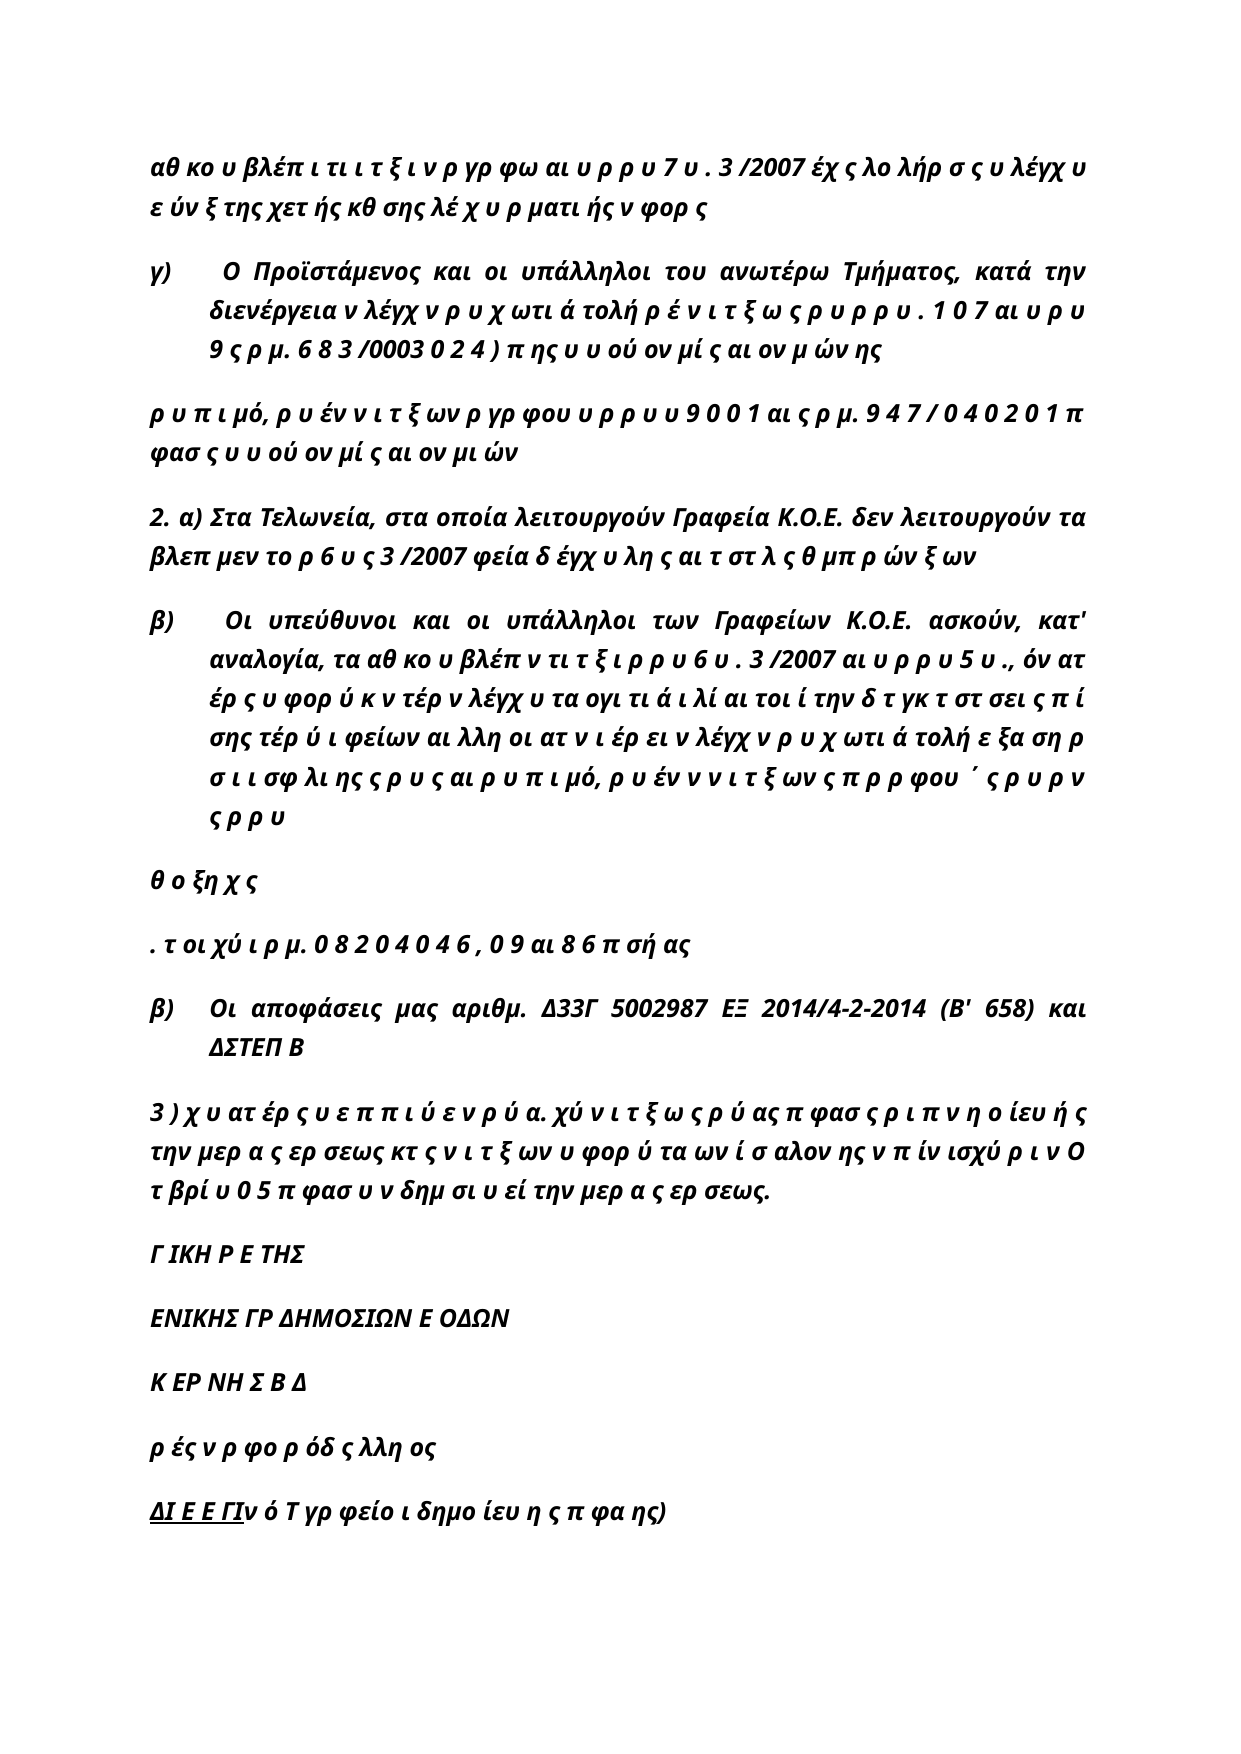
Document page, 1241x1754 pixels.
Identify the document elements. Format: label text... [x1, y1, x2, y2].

text 3 ) χ υ ατ έρ ς υ ε π π ι ύ ε ν ρ ύ α. χύ ν ι τ ξ ω ς ρ ύ ας π φασ ς ρ ι π ν η ο ίευ ή ς την μερ α ς ερ σεως κτ ς ν ι τ ξ ων υ φορ ύ τα ων ί σ αλον ης ν π ίν ισχύ ρ ι ν Ο τ βρί υ 0 5 π φασ υ ν δημ σι υ εί την μερ α ς ερ σεως. [150, 1094, 1090, 1207]
list β) Οι αποφάσεις μας αριθμ. Δ33Γ 5002987 ΕΞ 2014/4-2-2014 (Β' 658) και ΔΣΤΕΠ Β [150, 991, 1090, 1064]
list γ) Ο Προϊστάμενος και οι υπάλληλοι του ανωτέρω Τμήματος, κατά την διενέργεια ν λέγχ ν ρ υ χ ωτι ά τολή ρ έ ν ι τ ξ ω ς ρ υ ρ ρ υ . 1 0 7 αι υ ρ υ 9 ς ρ μ. 6 8 3 /0003 0 2 4 ) π ης υ υ ού ον μί ς αι ον μ ών ης [150, 253, 1090, 366]
text ρ ές ν ρ φο ρ όδ ς λλη ος [150, 1429, 1090, 1463]
list β) Οι υπεύθυνοι και οι υπάλληλοι των Γραφείων Κ.Ο.Ε. ασκούν, κατ' αναλογία, τα αθ κο υ βλέπ ν τι τ ξ ι ρ ρ υ 6 υ . 3 /2007 αι υ ρ ρ υ 5 υ ., όν ατ έρ ς υ φορ ύ κ ν τέρ ν λέγχ υ τα ογι τι ά ι λί αι τοι ί την δ τ γκ τ στ σει ς π ί σης τέρ ύ ι φείων αι λλη οι ατ ν ι έρ ει ν λέγχ ν ρ υ χ ωτι ά τολή ε ξα ση ρ σ ι ι σφ λι ης ς ρ υ ς αι ρ υ π ι μό, ρ υ έν ν ν ι τ ξ ων ς π ρ ρ φου ΄ ς ρ υ ρ ν ς ρ ρ υ [150, 602, 1090, 832]
text αθ κο υ βλέπ ι τι ι τ ξ ι ν ρ γρ φω αι υ ρ ρ υ 7 υ . 3 /2007 έχ ς λο λήρ σ ς υ λέγχ υ ε ύν ξ της χετ ής κθ σης λέ χ υ ρ ματι ής ν φορ ς [150, 150, 1090, 223]
text Κ ΕΡ ΝΗ Σ Β Δ [150, 1365, 1090, 1399]
text θ ο ξη χ ς [150, 862, 1090, 897]
text . τ οι χύ ι ρ μ. 0 8 2 0 4 0 4 6 , 0 9 αι 8 6 π σή ας [150, 927, 1090, 961]
text 2. α) Στα Τελωνεία, στα οποία λειτουργούν Γραφεία Κ.Ο.Ε. δεν λειτουργούν τα βλεπ μεν το ρ 6 υ ς 3 /2007 φεία δ έγχ υ λη ς αι τ στ λ ς θ μπ ρ ών ξ ων [150, 499, 1090, 572]
text ρ υ π ι μό, ρ υ έν ν ι τ ξ ων ρ γρ φου υ ρ ρ υ υ 9 0 0 1 αι ς ρ μ. 9 4 7 / 0 4 0 2 0 1 π φασ ς υ υ ού ον μί ς αι ον μι ών [150, 396, 1090, 469]
text ΕΝΙΚΗΣ ΓΡ ΔΗΜΟΣΙΩΝ Ε ΟΔΩΝ [150, 1301, 1090, 1335]
text Γ ΙΚΗ Ρ Ε ΤΗΣ [150, 1237, 1090, 1271]
text ΔΙ Ε Ε ΓΙν ό Τ γρ φείο ι δημο ίευ η ς π φα ης) [150, 1493, 1090, 1527]
